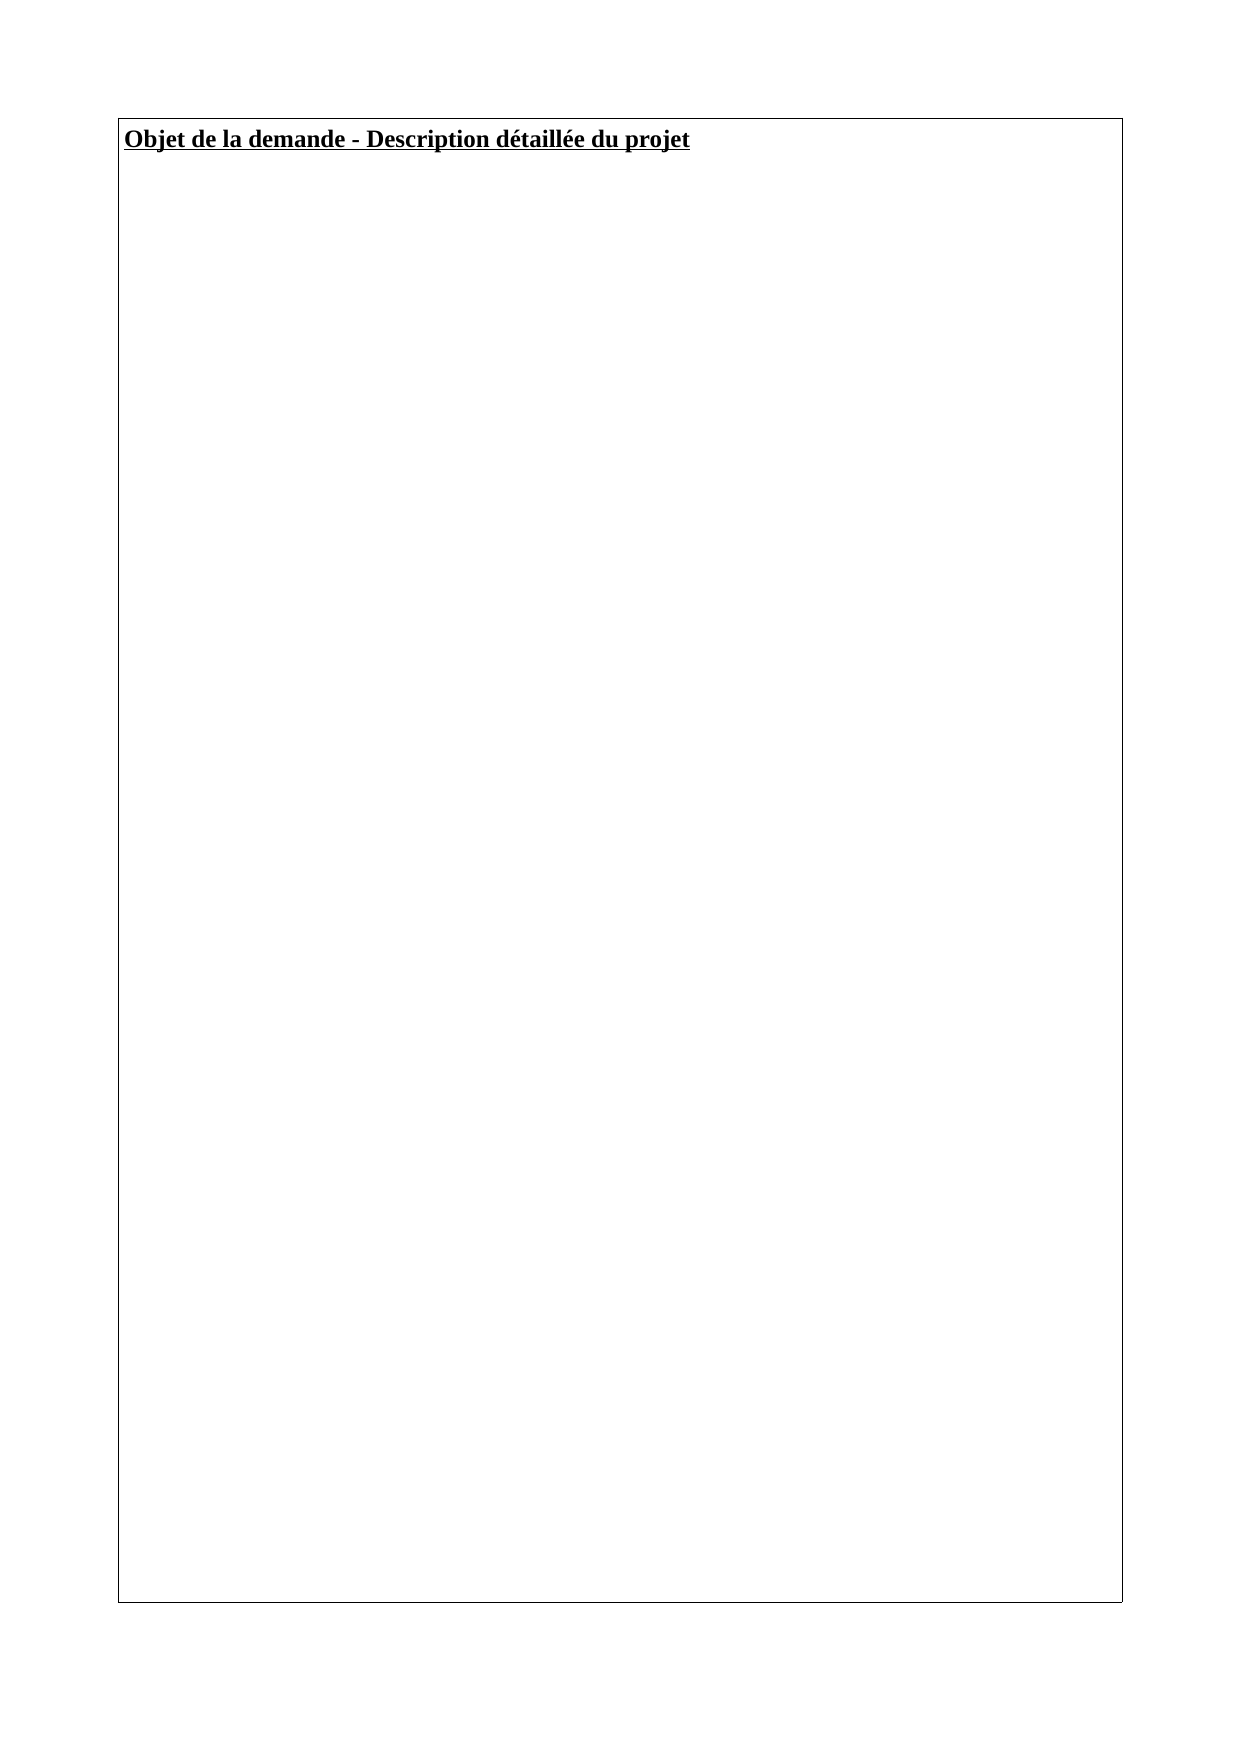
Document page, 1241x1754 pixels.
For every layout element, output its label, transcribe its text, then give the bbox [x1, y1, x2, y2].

table_header Objet de la demande - Description détaillée du projet [119, 119, 1122, 1602]
